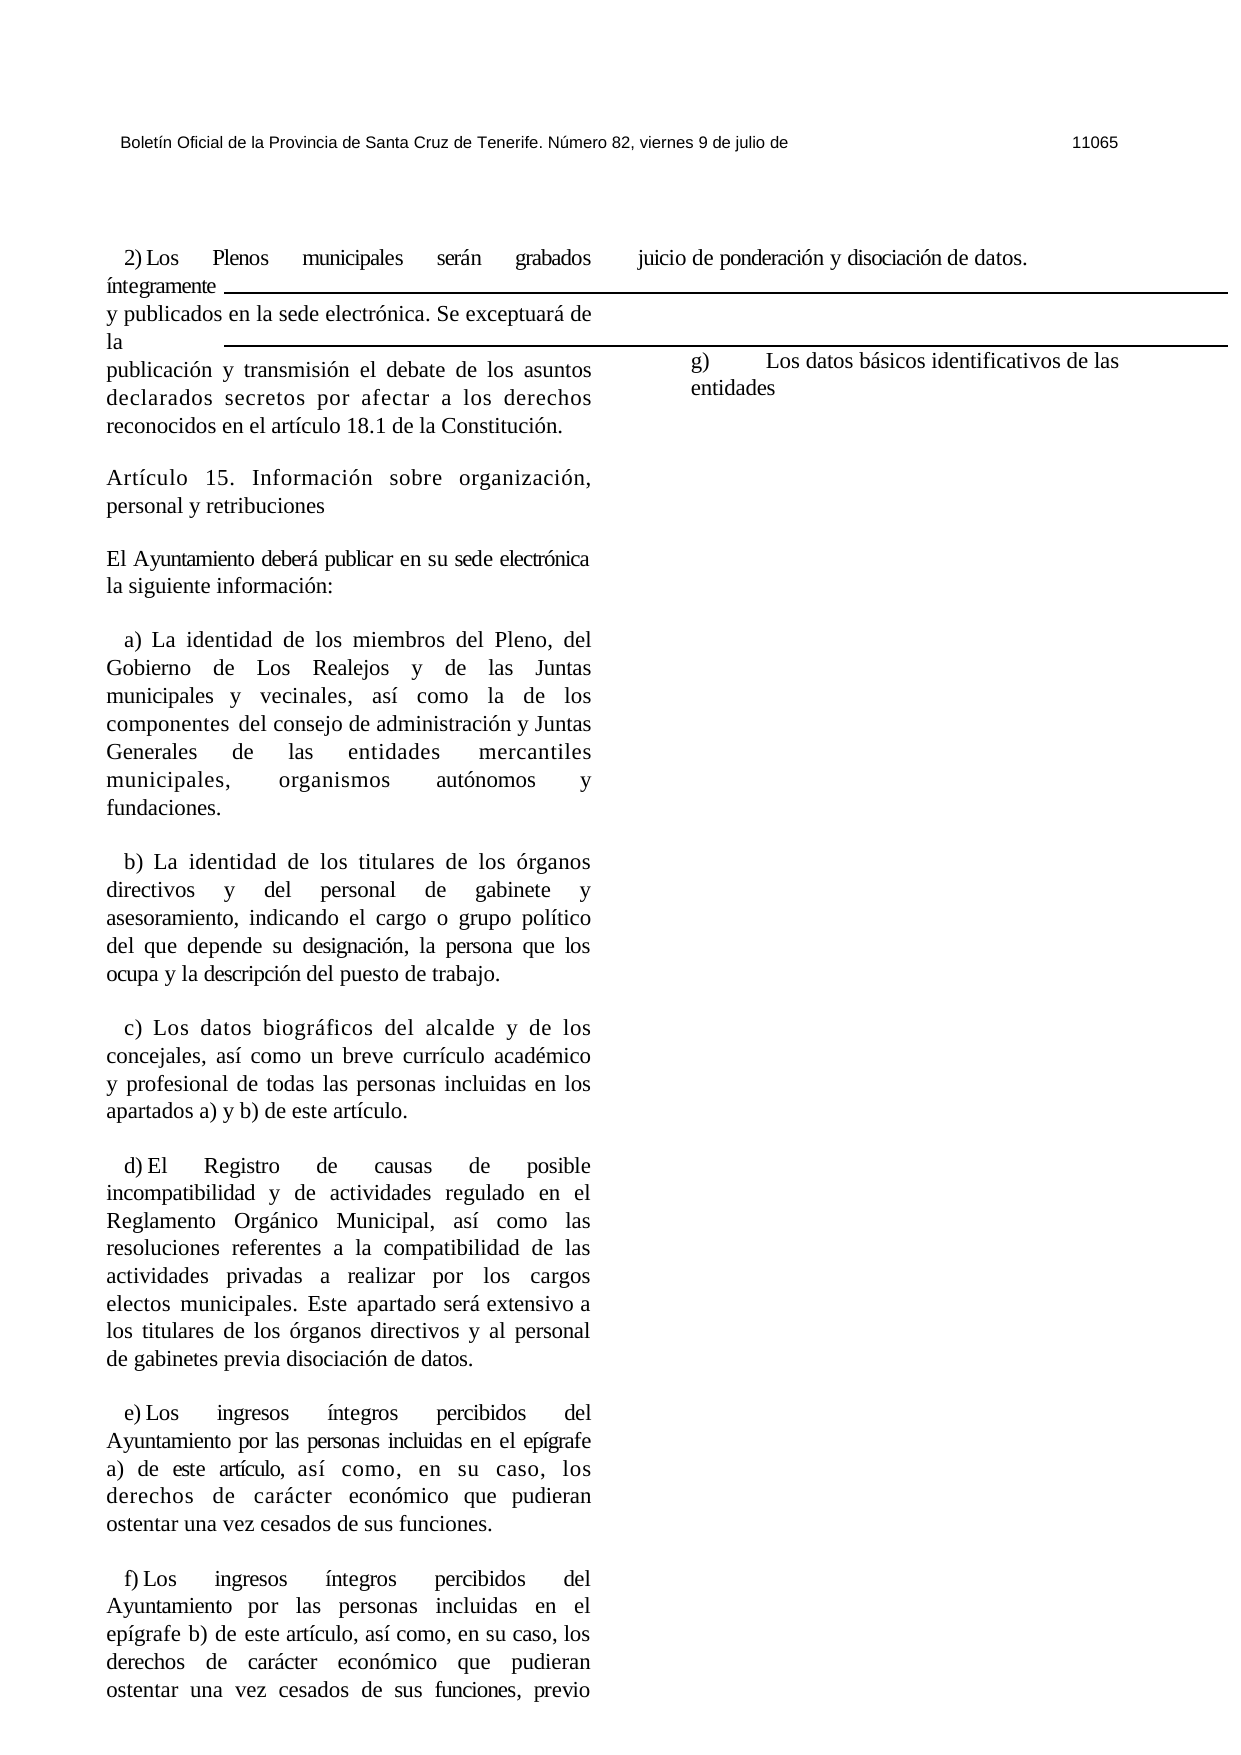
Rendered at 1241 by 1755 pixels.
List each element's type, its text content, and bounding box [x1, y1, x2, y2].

list Los ingresos íntegros percibidos del Ayuntamiento por las personas incluidas en el epígrafe b) de este artículo, así como, en su caso, los derechos de carácter económico que pudieran ostentar una vez cesados de sus funciones, previo [106, 1565, 591, 1703]
list La identidad de los titulares de los órganos directivos y del personal de gabinete y asesoramiento, indicando el cargo o grupo político del que depende su designación, la persona que los ocupa y la descripción del puesto de trabajo. [106, 848, 591, 986]
list El Registro de causas de posible incompatibilidad y de actividades regulado en el Reglamento Orgánico Municipal, así como las resoluciones referentes a la compatibilidad de las actividades privadas a realizar por los cargos electos municipales. Este apartado será extensivo a los titulares de los órganos directivos y al personal de gabinetes previa disociación de datos. [106, 1152, 591, 1371]
list [691, 319, 1134, 345]
list Los datos biográficos del alcalde y de los concejales, así como un breve currículo académico y profesional de todas las personas incluidas en los apartados a) y b) de este artículo. [106, 1014, 591, 1124]
list Los datos básicos identificativos de las entidades [691, 347, 1134, 400]
list La identidad de los miembros del Pleno, del Gobierno de Los Realejos y de las Juntas municipales y vecinales, así como la de los componentes del consejo de administración y Juntas Generales de las entidades mercantiles municipales, organismos autónomos y fundaciones. [106, 626, 591, 820]
list juicio de ponderación y disociación de datos. [638, 244, 1133, 271]
text Artículo 15. Información sobre organización, personal y retribuciones [106, 464, 591, 518]
text El Ayuntamiento deberá publicar en su sede electrónica la siguiente información: [106, 545, 590, 599]
list Los ingresos íntegros percibidos del Ayuntamiento por las personas incluidas en el epígrafe a) de este artículo, así como, en su caso, los derechos de carácter económico que pudieran ostentar una vez cesados de sus funciones. [106, 1399, 591, 1537]
list Los Plenos municipales serán grabados íntegramente y publicados en la sede electrónica. Se exceptuará de la publicación y transmisión el debate de los asuntos declarados secretos por afectar a los derechos reconocidos en el artículo 18.1 de la Constitución. [106, 244, 592, 438]
